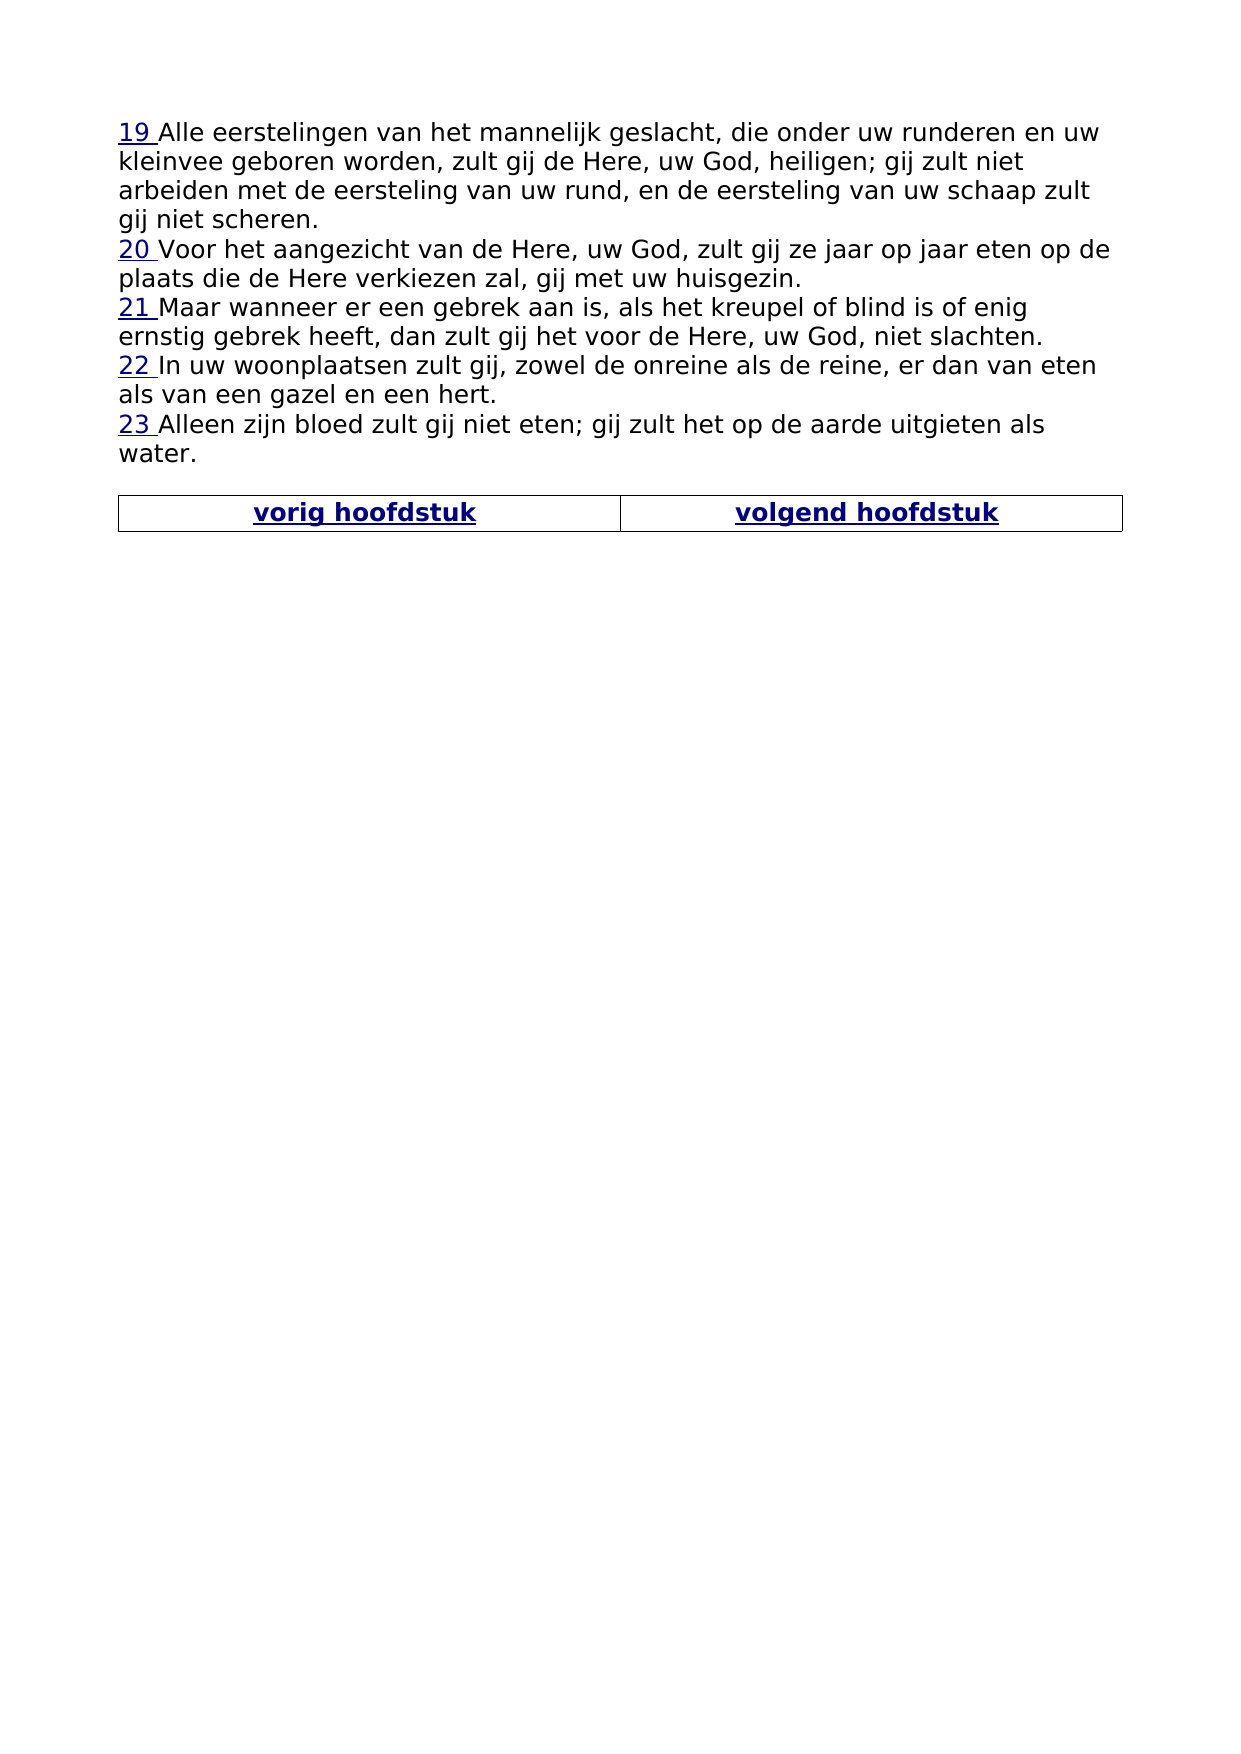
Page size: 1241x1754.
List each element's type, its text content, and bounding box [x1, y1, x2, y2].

text 19 Alle eerstelingen van het mannelijk geslacht, die onder uw runderen en uw kleinvee geboren worden, zult gij de Here, uw God, heiligen; gij zult niet arbeiden met de eersteling van uw rund, en de eersteling van uw schaap zult gij niet scheren. 20 Voor het aangezicht van de Here, uw God, zult gij ze jaar op jaar eten op de plaats die de Here verkiezen zal, gij met uw huisgezin. 21 Maar wanneer er een gebrek aan is, als het kreupel of blind is of enig ernstig gebrek heeft, dan zult gij het voor de Here, uw God, niet slachten. 22 In uw woonplaatsen zult gij, zowel de onreine als de reine, er dan van eten als van een gazel en een hert. 23 Alleen zijn bloed zult gij niet eten; gij zult het op de aarde uitgieten als water. [118, 118, 1122, 468]
table_header volgend hoofdstuk [621, 496, 1122, 531]
table_header vorig hoofdstuk [119, 496, 620, 531]
